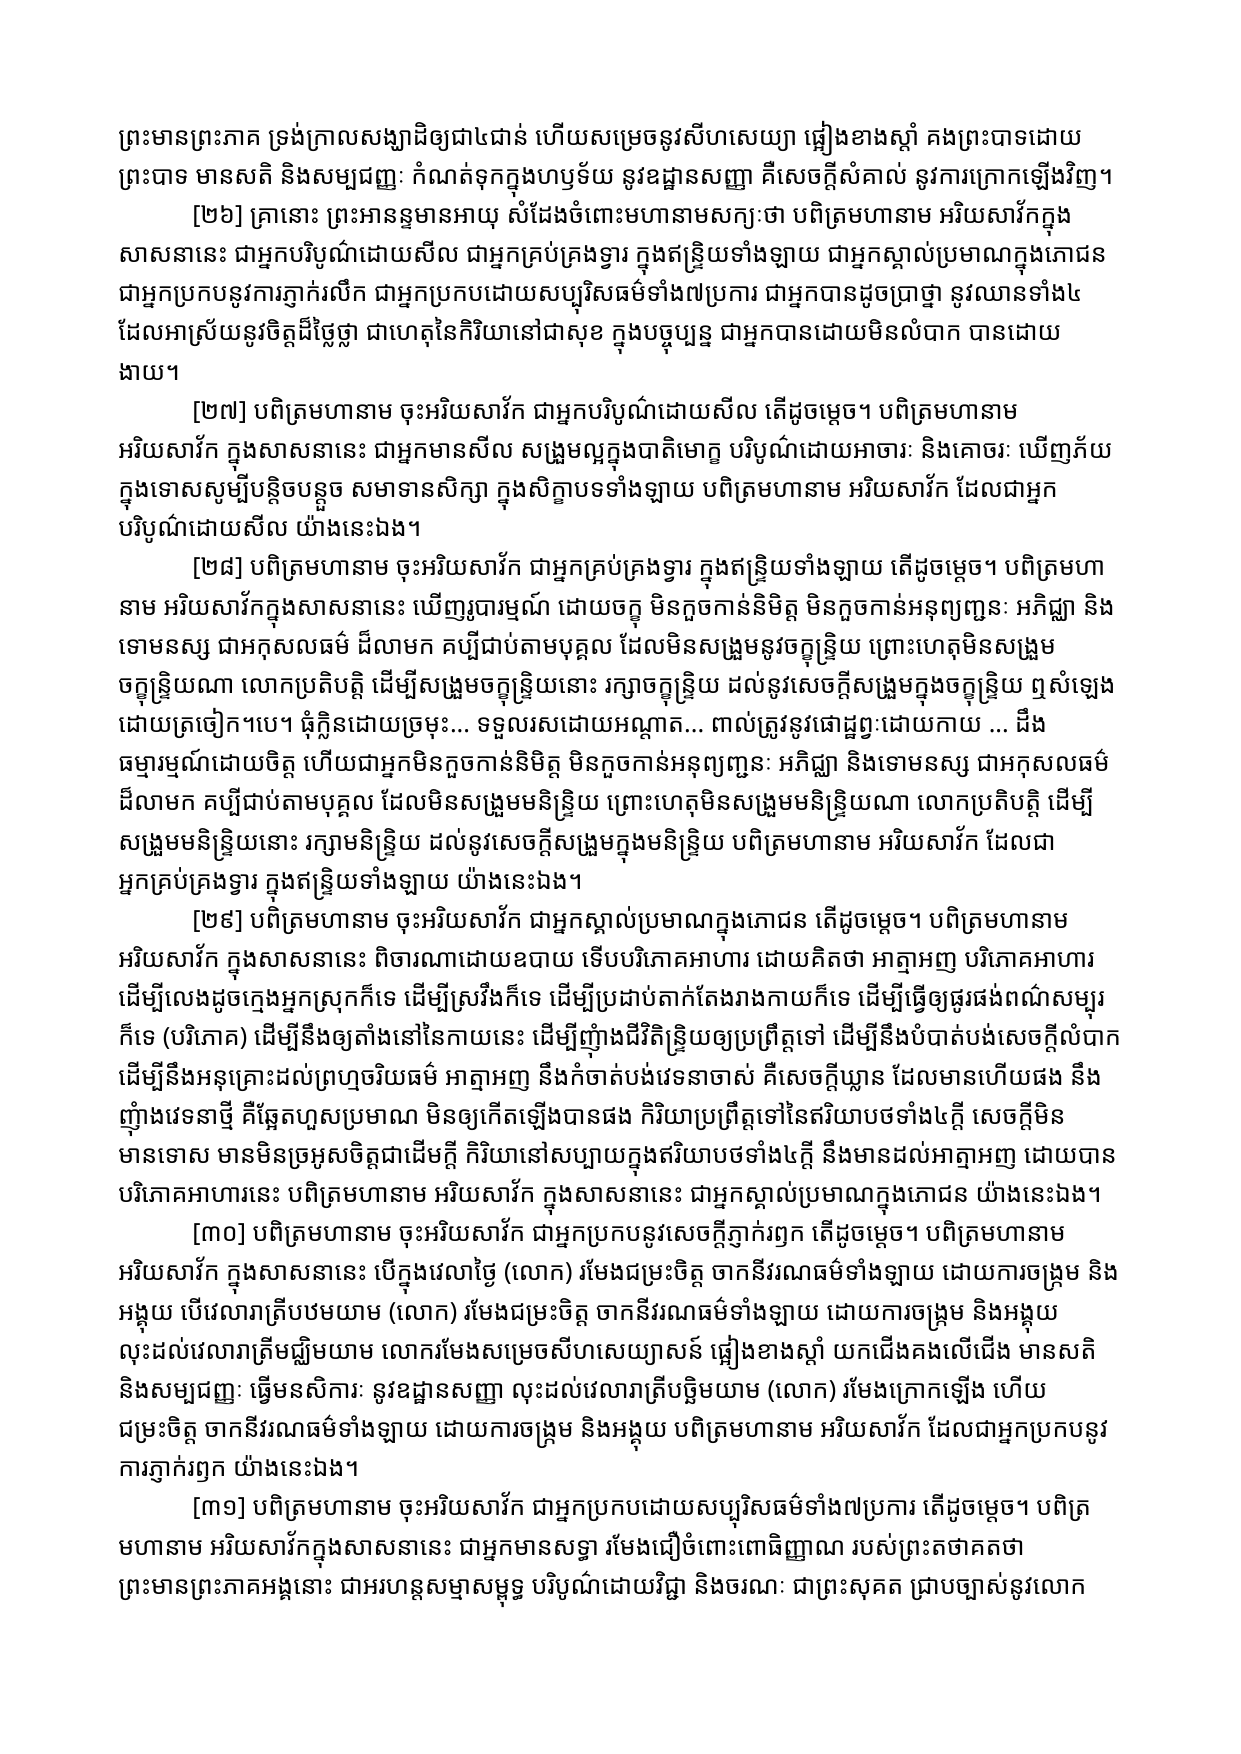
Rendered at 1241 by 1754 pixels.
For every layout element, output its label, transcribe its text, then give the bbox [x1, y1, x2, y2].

text [៣១] បពិត្រមហានាម ចុះអរិយសាវ័ក ជាអ្នកប្រកបដោយ​សប្បុរិសធម៌​ទាំង​៧​ប្រការ តើដូចម្តេច។ បពិត្រមហានាម អរិយសាវ័កក្នុងសាសនានេះ ជាអ្នកមានសទ្ធា រមែង​ជឿចំពោះពោធិញ្ញាណ របស់​ព្រះតថាគតថា ព្រះមានព្រះភាគអង្គនោះ​ ជាអរហន្ត​សម្មាសម្ពុទ្ធ បរិបូណ៌​ដោយវិជ្ជា និងចរណៈ ជាព្រះសុគត ជ្រាបច្បាស់នូវ​លោក ព្រះអង្គ​ប្រសើរបំផុត ដោយសីលាទិគុណ ព្រះអង្គជាសារថីទូន្មាន​បុរស ព្រះអង្គជាសាស្តា របស់​ពួកទេវតា និងមនុស្ស ព្រះអង្គត្រាស់ដឹង​សច្ចធម៌ ព្រះអង្គបំបាត់បង់ត្រៃភព ដូច្នេះ១ ជាអ្នកមានសេចក្តីខ្មាស រមែងអៀនខ្មាសចំពោះ​កាយទុច្ចរិត វចីទុច្ចរិត និងមនោទុច្ចរិត រមែង​អៀនខ្មាសចំពោះ​ការជួប​ប្រសប់អកុសលធម៌ដ៏លាមក១ ជាអ្នកមានសេចក្តីតក់​ស្លុត រមែងតក់ស្លុតចំពោះ​កាយទុច្ចរិត វចីទុច្ចរិត និងមនោទុច្ចរិត រមែងតក់ស្លុតចំពោះ​ការជួប​ប្រសប់អកុសលធម៌ដ៏លាមក១ ជាពហុស្សូត ទ្រទ្រង់នូវចំណេះ សន្សំទុកនូវចំណេះ ធម៌ទាំងឡាយណា មានពីរោះបទដើម ពីរោះបទកណ្តាល ពីរោះបទ​ចុង ប្រកបដោយអត្ថ និងព្យញ្ជនៈ រមែងប្រកាសព្រហ្មចរិយធម៌ ដ៏បរិសុទ្ធ បរិបូណ៌ទាំងអស់ ធម៌ទាំងឡាយ មានសភាព​ដូច្នោះ លោកបានស្តាប់មកច្រើន បាន​ទ្រទ្រង់​ទុក បានចាំស្ទាត់រត់មាត់ បានចូលចិត្តច្បាស់លាស់ បានយល់ច្បាស់​ដោយទិដ្ឋិ គឺបញ្ញា១ ជាអ្នកផ្តួចផ្តើមសេចក្តីព្យាយាម ដើម្បីលះ​អកុសលធម៌ ដើម្បី​បំពេញ​កុសលធម៌ ជាអ្នកមានកម្លាំងព្យាយាម ខ្មីឃ្មាតមុតមាំ មិនដាក់ធុរៈចោល ចំពោះ​កុសលធម៌​ទាំង​ឡាយ១ ជាអ្នកមានសតិ ប្រកបព្រមដោយ​សតិ និងបញ្ញាដ៏ឧត្តម ជាអ្នកនឹករលឹក ចាំបាន នូវអំពើដែលខ្លួនធ្វើ​យូរហើយ និងសំដីដែលខ្លួន​និយាយ​យូរ​ហើយ១ ជាអ្នកមានប្រាជ្ញា រមែង​ប្រកបដោយប្រាជ្ញា ជាគ្រឿង​ដឹងច្បាស់ នូវការ​កើត​ឡើង និងសូន្យទៅ (នៃខន្ធ៥) និងបញ្ញាសម្រាប់​ទំលាយ​បង់ នូវ​គំនរលោភៈ ទោសៈ មោហៈ ដ៏ប្រសើរ ទាំងជាគ្រឿង​ដឹង នូវការអស់ទៅ នៃកង​ទុក្ខ ដោយប្រពៃ១ បពិត្រ​មហានាម អរិយសាវ័ក ដែល​ជាអ្នក​ប្រកប​ដោយសប្បុរិសធម៌ ទាំង៧ប្រការ យ៉ាងនេះ​ឯង។ [118, 1489, 1122, 1601]
text [២៨] បពិត្រមហានាម ចុះអរិយសាវ័ក ជាអ្នកគ្រប់គ្រងទ្វារ ក្នុងឥន្ទ្រិយទាំងឡាយ តើដូចម្តេច។ បពិត្រមហានាម អរិយសាវ័កក្នុងសាសនានេះ ឃើញរូបារម្មណ៍ ដោយចក្ខុ ​មិនកួចកាន់និមិត្ត មិនកួចកាន់អនុព្យញ្ជនៈ អភិជ្ឈា និងទោមនស្ស ជាអកុសលធម៌ ដ៏លាមក គប្បីជាប់តាមបុគ្គល ដែលមិនសង្រួមនូវចក្ខុន្ទ្រិយ ព្រោះហេតុមិនសង្រួម​ចក្ខុន្ទ្រិយ​ណា លោកប្រតិបត្តិ ដើម្បីសង្រួម​ចក្ខុន្ទ្រិយនោះ រក្សាចក្ខុន្ទ្រិយ ដល់នូវ​សេចក្តី​សង្រួមក្នុងចក្ខុន្ទ្រិយ ឮសំឡេងដោយត្រចៀក។បេ។ ធុំក្លិនដោយច្រមុះ... ទទួលរសដោយ​អណ្តាត... ពាល់ត្រូវនូវផោដ្ឋព្វៈដោយកាយ ... ដឹងធម្មារម្មណ៍ដោយចិត្ត ហើយជាអ្នក​មិន​កួចកាន់និមិត្ត មិនកួចកាន់អនុព្យញ្ជនៈ អភិជ្ឈា និងទោមនស្ស ជាអកុសលធម៌ ដ៏លាមក គប្បី​ជាប់​តាម​បុគ្គល ដែលមិនសង្រួមមនិន្ទ្រិយ ព្រោះហេតុមិនសង្រួម​មនិន្ទ្រិយណា លោក​ប្រតិបត្តិ ដើម្បីសង្រួមមនិន្ទ្រិយនោះ រក្សាមនិន្ទ្រិយ ដល់នូវ​សេចក្តី​សង្រួម​ក្នុង​មនិន្ទ្រិយ បពិត្រមហានាម អរិយសាវ័ក ដែលជាអ្នកគ្រប់គ្រងទ្វារ ក្នុងឥន្ទ្រិយទាំងឡាយ យ៉ាងនេះឯង។ [118, 549, 1122, 896]
text [៣០] បពិត្រមហានាម ចុះអរិយសាវ័ក ជាអ្នកប្រកបនូវ​សេចក្តី​ភ្ញាក់រឭក តើដូចម្តេច។ បពិត្រមហានាម អរិយសាវ័ក ក្នុងសាសនានេះ បើក្នុងវេលាថ្ងៃ (លោក) រមែងជម្រះចិត្ត ចាកនីវរណធម៌ទាំងឡាយ ដោយការចង្ក្រម និងអង្គុយ បើវេលារាត្រី​បឋមយាម (លោក) រមែងជម្រះចិត្ត ចាកនីវរណធម៌ទាំងឡាយ ដោយការចង្ក្រម និងអង្គុយ លុះដល់វេលារាត្រី​មជ្ឈិមយាម លោករមែងសម្រេចសីហសេយ្យាសន៍ ផ្អៀង​ខាងស្តាំ យកជើងគងលើជើង មានសតិ និងសម្បជញ្ញៈ ធ្វើមនសិការៈ នូវ​ឧដ្ឋានសញ្ញា លុះដល់វេលារាត្រីបច្ឆិមយាម (លោក) រមែង​ក្រោកឡើង ហើយជម្រះចិត្ត ចាកនីវរណធម៌ទាំងឡាយ ដោយការចង្ក្រម និងអង្គុយ បពិត្រមហានាម អរិយសាវ័ក ដែលជាអ្នកប្រកបនូវ​ការភ្ញាក់រឭក យ៉ាងនេះឯង។ [118, 1215, 1122, 1484]
text [២៦] គ្រានោះ ព្រះអានន្ទមានអាយុ សំដែងចំពោះ​មហានាមសក្យៈថា បពិត្រ​មហានាម អរិយសាវ័កក្នុងសាសនានេះ ជាអ្នកបរិបូណ៌ដោយសីល ជាអ្នកគ្រប់គ្រងទ្វារ ក្នុងឥន្ទ្រិយទាំងឡាយ ជាអ្នកស្គាល់​ប្រមាណក្នុងភោជន ជាអ្នកប្រកបនូវ​ការភ្ញាក់រលឹក ជាអ្នកប្រកបដោយ​សប្បុរិសធម៌ទាំង៧ប្រការ ជាអ្នកបានដូចប្រាថ្នា នូវឈានទាំង៤ ដែល​អាស្រ័យ​នូវចិត្តដ៏ថ្លៃថ្លា ជាហេតុនៃកិរិយានៅជាសុខ ក្នុងបច្ចុប្បន្ន ជាអ្នកបានដោយ​មិនលំបាក បានដោយងាយ។ [118, 196, 1122, 387]
text [២៧] បពិត្រមហានាម ចុះអរិយសាវ័ក ជាអ្នកបរិបូណ៌ដោយសីល តើដូចម្តេច។ បពិត្រមហានាម អរិយសាវ័ក ក្នុងសាសនានេះ ជាអ្នកមានសីល សង្រួមល្អក្នុងបាតិមោក្ខ បរិបូណ៌​ដោយអាចារៈ និងគោចរៈ ឃើញភ័យក្នុងទោសសូម្បីបន្តិចបន្តួច សមាទានសិក្សា ក្នុងសិក្ខាបទទាំងឡាយ​ បពិត្រមហានាម អរិយសាវ័ក ដែលជាអ្នក​បរិបូណ៌​ដោយសីល យ៉ាងនេះឯង។ [118, 392, 1122, 544]
text [២៥] គ្រានោះ ព្រះមានព្រះភាគ ទ្រង់ស្បង់ប្រដាប់បាត្រ ចីវរ ព្រមទាំងភិក្ខុសង្ឃ ទ្រង់និមន្តចូលទៅកាន់​សន្ថាគារសាលា លុះចូលទៅដល់ហើយ ទ្រង់ឲ្យលាងព្រះបាទា​រួចហើយ យាងចូល​ទៅកាន់សន្ថាគារសាលា គង់ផ្អែក​នឹងសសរកណ្តាល បែរព្រះភក្ត្រ​ទៅទិសខាងកើត។ ឯភិក្ខុសង្ឃក៏ឲ្យលាងជើងរួចហើយ ចូល​ទៅកាន់សន្ថាគារសាលា អង្គុយផ្អែក​នឹងជញ្ជាំងខាងលិច បែរមុខ​ទៅទិសខាងកើត មានព្រះមានព្រះភាគ គង់នៅ​ខាងមុខ។ ឯពួកសក្យៈ អ្នកក្រុងកបិលវត្ថុ ក៏លាងជើងរួចហើយ ចូល​ទៅកាន់សន្ថាគារ​សាលា អង្គុយផ្អែក​នឹងជញ្ជាំងខាងកើត បែរមុខ​ទៅទិសខាងលិច មានព្រះមានព្រះភាគ គង់នៅខាងមុខ។ លំដាប់នោះ ព្រះមានព្រះភាគ ពន្យល់ណែនាំ​​ពួកសក្យៈ អ្នកក្រុង​កបិលវត្ថុ ឲ្យយល់ប្រយោជន៍ (ក្នុងបច្ចុប្បន្ន និងបរលោក) ឲ្យជឿជាក់ (ក្នុង​កុសលធម៌) ឲ្យខ្មីឃ្មាតសង្វាត​ ឲ្យរីករាយ ដោយធម្មីកថា ច្រើនរាត្រី (ពេញ​មួយយប់) ហើយ​ត្រាស់​ទៅ​នឹង​ព្រះអានន្ទមានអាយុថា ម្នាលអានន្ទ ចូរអ្នក​សំដែង​សេក្ខប្បដិបទា ដល់ពួកសក្យៈ អ្នកក្រុងកបិលវត្ថុចុះ ដ្បិតតថាគត​រោយខ្នងណាស់ តថាគត នឹង​សម្រាក​ខ្នងបន្តិច។ ព្រះអានន្ទមានអាយុ ទទួលព្រះពុទ្ធដីកាព្រះមានព្រះភាគថា ព្រះករុណាព្រះអង្គ។ លំដាប់នោះ ព្រះមានព្រះភាគ ទ្រង់ក្រាលសង្ឃាដិ​ឲ្យជា៤ជាន់ ហើយសម្រេច​នូវ​សីហសេយ្យា ផ្អៀងខាងស្តាំ គងព្រះបាទដោយព្រះបាទ មានសតិ និងសម្បជញ្ញៈ កំណត់ទុកក្នុងហឫទ័យ នូវឧដ្ឋានសញ្ញា គឺសេចក្តីសំគាល់ ​នូវការ​ក្រោកឡើងវិញ។ [118, 118, 1122, 191]
text [២៩] បពិត្រមហានាម ចុះអរិយសាវ័ក ជាអ្នកស្គាល់ប្រមាណក្នុងភោជន តើដូចម្តេច។ បពិត្រមហានាម អរិយសាវ័ក ក្នុងសាសនានេះ ពិចារណាដោយឧបាយ​ ទើបបរិភោគអាហារ ​ដោយគិតថា អាត្មាអញ បរិភោគអាហារ ដើម្បីលេងដូចក្មេង​អ្នកស្រុកក៏ទេ ដើម្បីស្រវឹងក៏ទេ ដើម្បីប្រដាប់តាក់តែងរាងកាយក៏ទេ ដើម្បី​ធ្វើឲ្យ​ផូរផង់​ពណ៌សម្បុរក៏ទេ (បរិភោគ) ដើម្បីនឹង​ឲ្យតាំងនៅនៃកាយនេះ ដើម្បីញុំាង​ជីវិតិន្ទ្រិយ​ឲ្យ​ប្រព្រឹត្តទៅ ដើម្បីនឹងបំបាត់បង់​សេចក្តីលំបាក ដើម្បីនឹង​អនុគ្រោះដល់ព្រហ្មចរិយធម៌ អាត្មាអញ នឹងកំចាត់បង់វេទនាចាស់ គឺសេចក្តីឃ្លាន ដែលមានហើយផង នឹងញុំាង​វេទនាថ្មី គឺឆ្អែតហួសប្រមាណ មិនឲ្យ​កើតឡើងបានផង កិរិយាប្រព្រឹត្តទៅនៃឥរិយាបថ​ទាំង៤ក្តី សេចក្តីមិនមានទោស មានមិនច្រអូសចិត្តជាដើមក្តី កិរិយានៅសប្បាយ​ក្នុង​ឥរិយាបថទាំង៤ក្តី នឹងមានដល់អាត្មាអញ ដោយបានបរិភោគអាហារនេះ បពិត្រមហានាម អរិយសាវ័ក ក្នុងសាសនានេះ ជាអ្នកស្គាល់ប្រមាណក្នុងភោជន យ៉ាងនេះឯង។ [118, 901, 1122, 1210]
